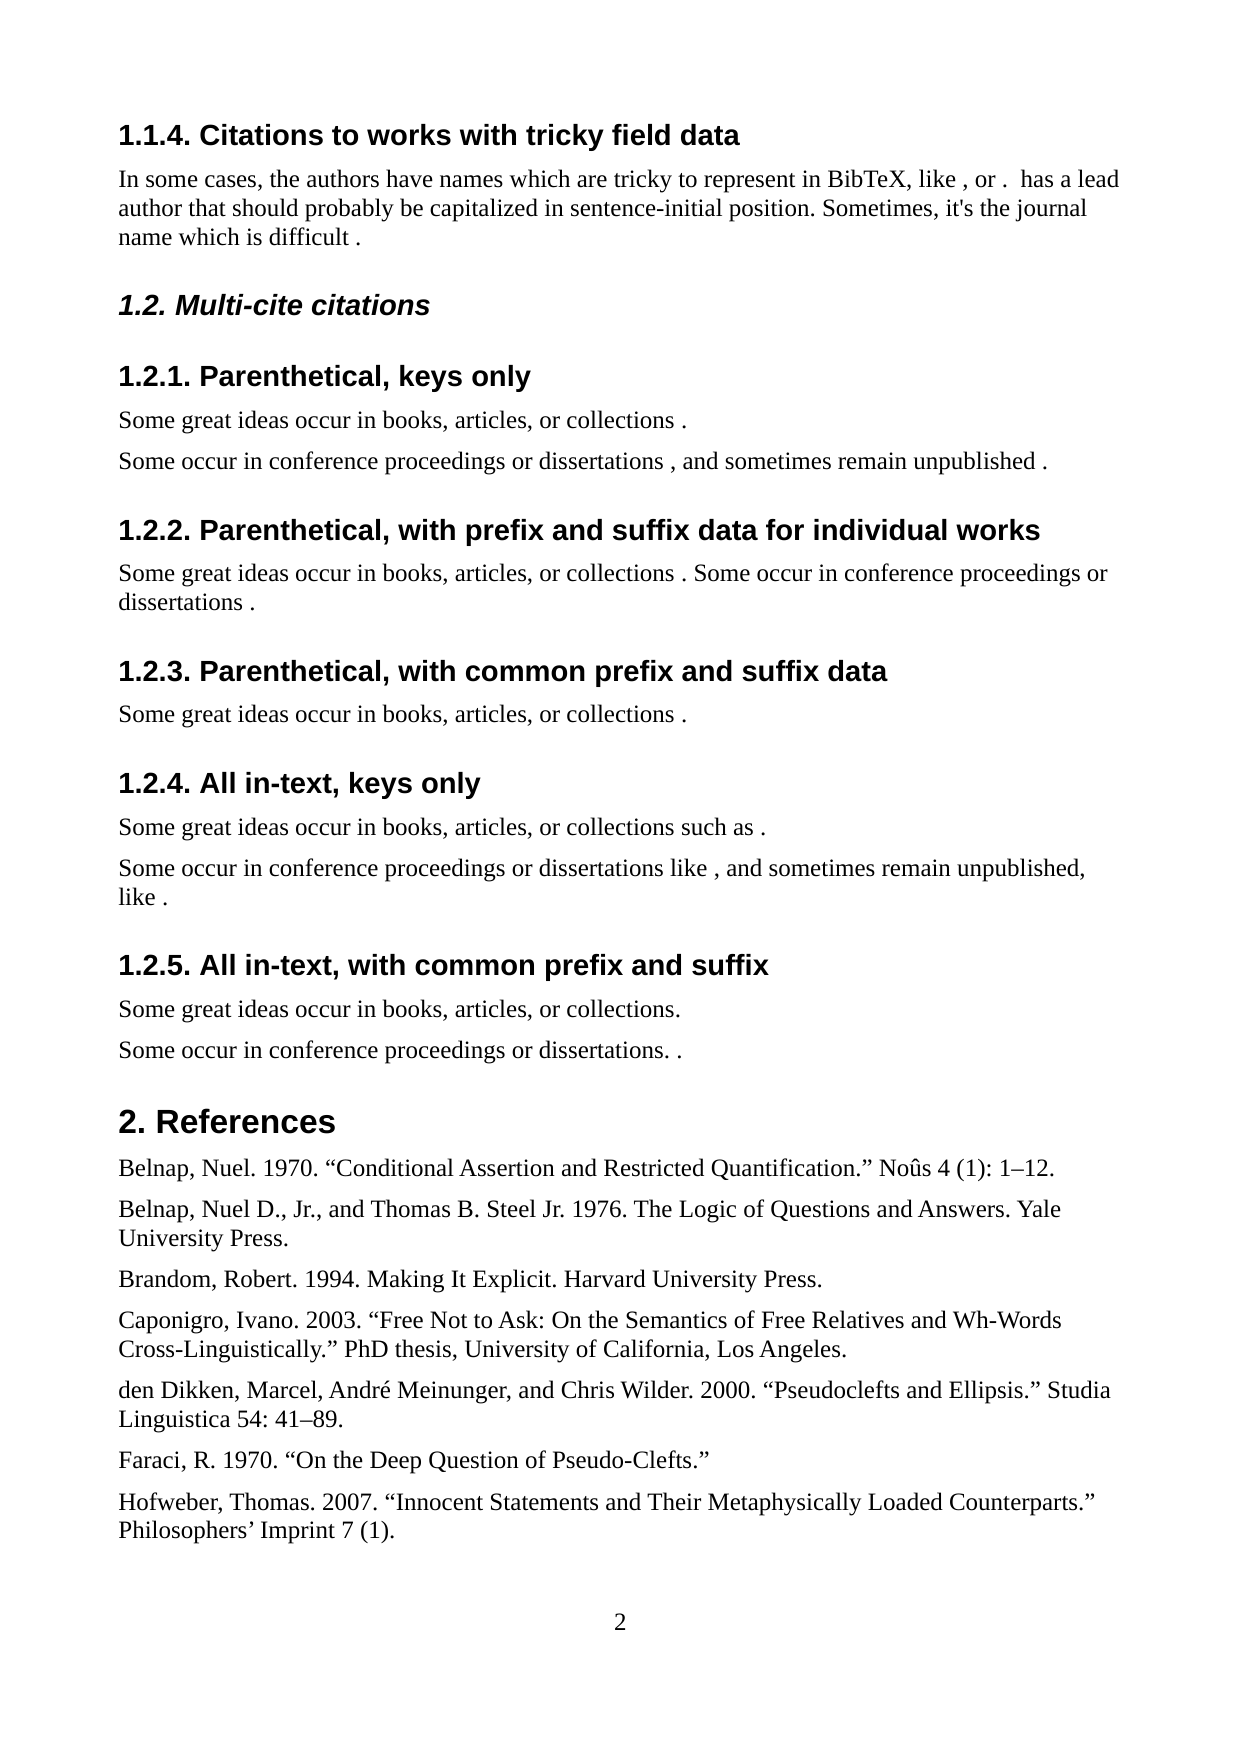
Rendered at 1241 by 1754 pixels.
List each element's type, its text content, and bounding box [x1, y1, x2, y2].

text Belnap, Nuel. 1970. “Conditional Assertion and Restricted Quantification.” Noûs 4 (1): 1–12. [118, 1153, 1122, 1182]
subtitle All in-text, with common prefix and suffix [118, 948, 1122, 982]
subtitle Parenthetical, with common prefix and suffix data [118, 653, 1122, 687]
text den Dikken, Marcel, André Meinunger, and Chris Wilder. 2000. “Pseudoclefts and Ellipsis.” Studia Linguistica 54: 41–89. [118, 1375, 1122, 1433]
text Hofweber, Thomas. 2007. “Innocent Statements and Their Metaphysically Loaded Counterparts.” Philosophers’ Imprint 7 (1). [118, 1487, 1122, 1544]
subtitle Citations to works with tricky field data [118, 118, 1122, 152]
text Some great ideas occur in books, articles, or collections. See: Brandom (1994), Hofweber (2007), Russell (2001), and references therein. [118, 994, 1122, 1023]
text Some great ideas occur in books, articles, or collections (For more on this topic, see Brandom 1994; Hofweber 2007; Russell 2001, and references therein). [118, 699, 1122, 728]
text Some great ideas occur in books, articles, or collections (Brandom 1994; Hofweber 2007; Russell 2001). [118, 405, 1122, 434]
text Some great ideas occur in books, articles, or collections such as Brandom (1994), Hofweber (2007), Russell (2001). [118, 812, 1122, 841]
subtitle Multi-cite citations [118, 288, 1122, 321]
text Belnap, Nuel D., Jr., and Thomas B. Steel Jr. 1976. The Logic of Questions and Answers. Yale University Press. [118, 1194, 1122, 1252]
subtitle Parenthetical, with prefix and suffix data for individual works [118, 512, 1122, 546]
text In some cases, the authors have names which are tricky to represent in BibTeX, like N. D. Belnap Jr. and Steel (1976), or Väänäänen (2011). den Dikken, Meinunger, and Wilder (2000) has a lead author that should probably be capitalized in sentence-initial position. Sometimes, it's the journal name which is difficult (N. Belnap 1970). [118, 164, 1122, 250]
text Some occur in conference proceedings or dissertations (Rogers 1996; Rogers and Kepser 2007; Caponigro 2003), and sometimes remain unpublished (Ross 1985; Faraci 1970). [118, 446, 1122, 475]
subtitle All in-text, keys only [118, 766, 1122, 799]
text Caponigro, Ivano. 2003. “Free Not to Ask: On the Semantics of Free Relatives and Wh-Words Cross-Linguistically.” PhD thesis, University of California, Los Angeles. [118, 1305, 1122, 1363]
text Some great ideas occur in books, articles, or collections (see Brandom 1994 chapter 7; also Hofweber 2007; Russell 2001 is the locus classicus). Some occur in conference proceedings or dissertations (Rogers 1996; for an overview, see Rogers and Kepser 2007 and references therein). [118, 558, 1122, 616]
subtitle Parenthetical, keys only [118, 359, 1122, 392]
text Some occur in conference proceedings or dissertations like Rogers (1996), Rogers and Kepser (2007), Caponigro (2003), and sometimes remain unpublished, like Ross (1985), Faraci (1970). [118, 853, 1122, 911]
text Faraci, R. 1970. “On the Deep Question of Pseudo-Clefts.” [118, 1445, 1122, 1474]
subtitle References [118, 1102, 1122, 1140]
text Brandom, Robert. 1994. Making It Explicit. Harvard University Press. [118, 1264, 1122, 1293]
text Some occur in conference proceedings or dissertations. For more on this topic, see Rogers (1996), Rogers and Kepser (2007), Caponigro (2003). [118, 1035, 1122, 1064]
